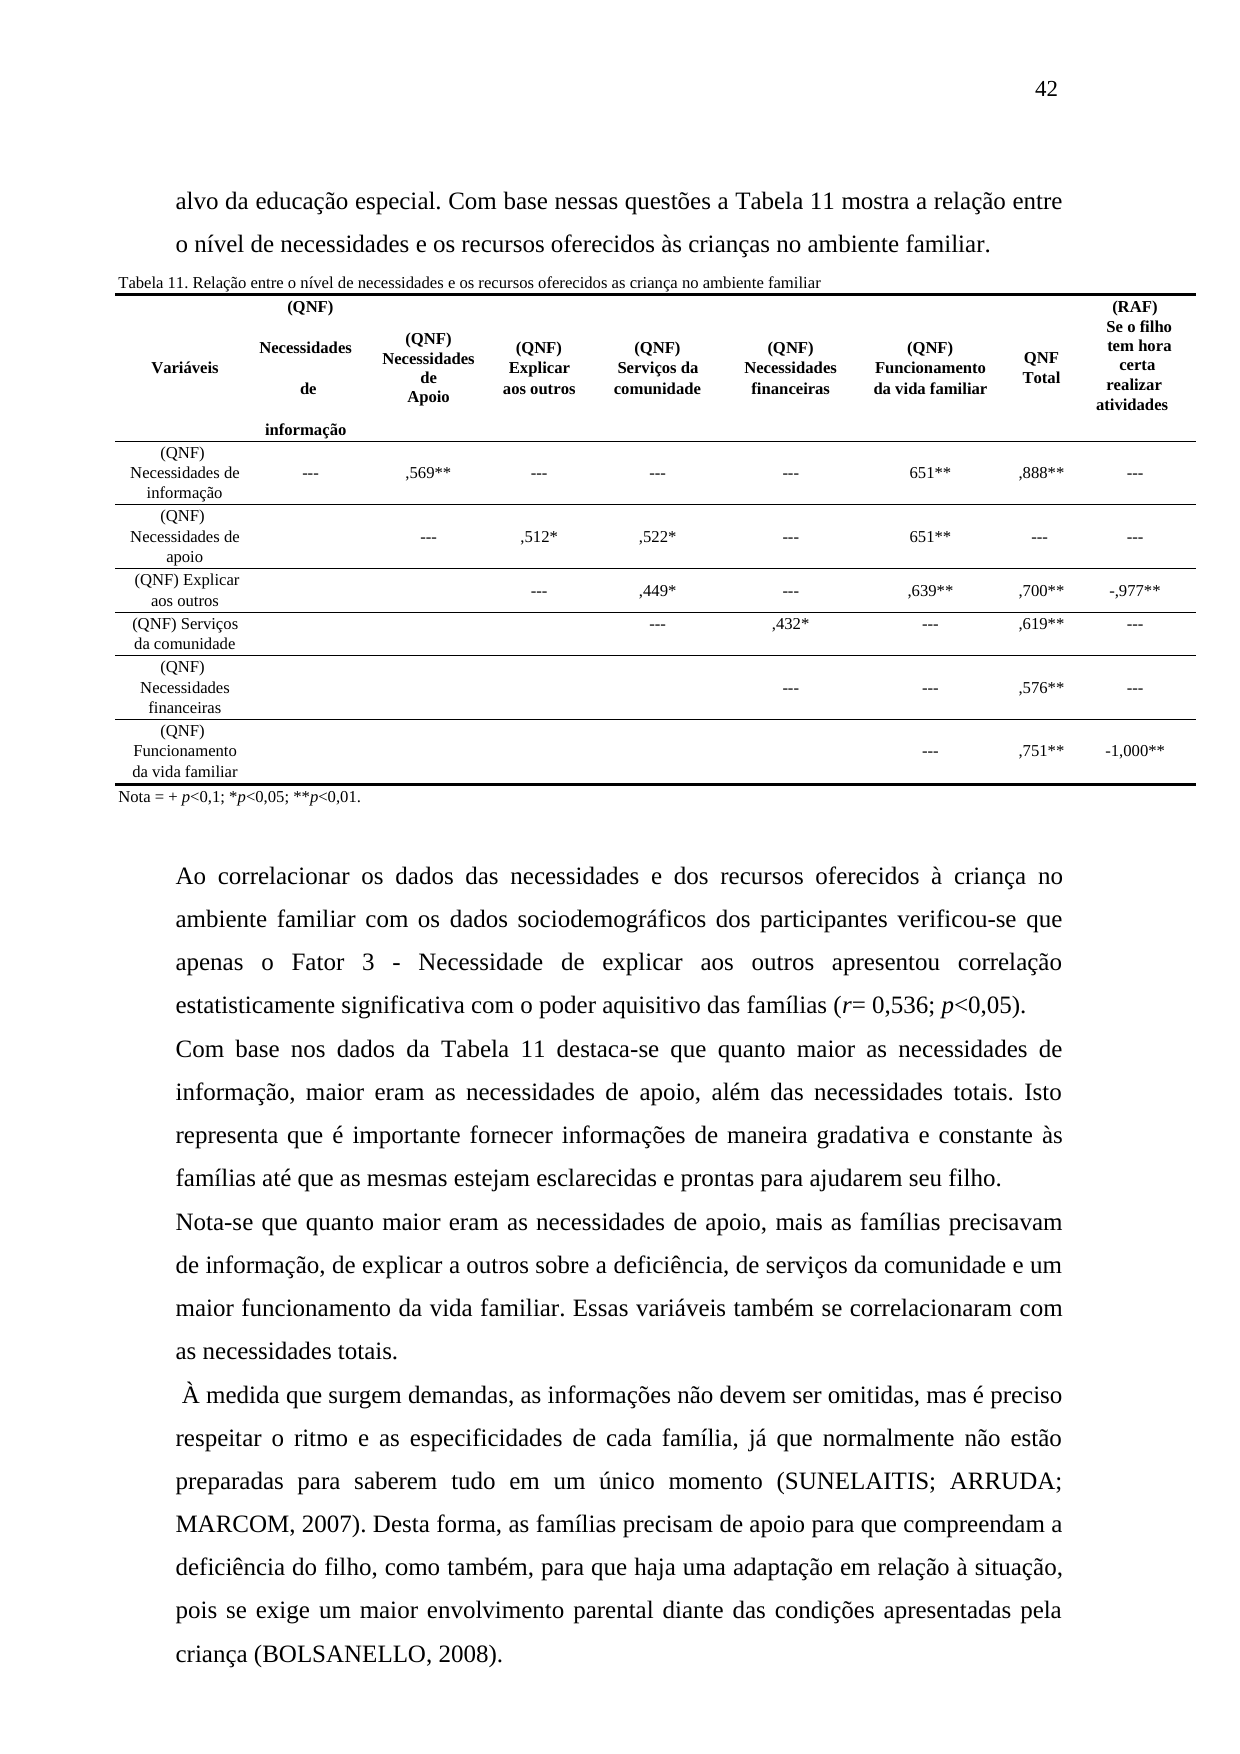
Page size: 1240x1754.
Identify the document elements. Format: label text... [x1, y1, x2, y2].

table_cell --- [614, 442, 744, 504]
table_cell ,432* [744, 613, 873, 655]
table_cell --- [744, 505, 873, 568]
table_cell [503, 720, 614, 783]
table_cell [503, 786, 614, 834]
table_cell [382, 613, 503, 655]
table_cell [873, 786, 1018, 834]
text Tabela 11. Relação entre o nível de necessidades e os recursos oferecidos as criança no ambiente familiar [118, 272, 1064, 292]
table_cell --- [744, 656, 873, 719]
table_cell [270, 505, 382, 568]
table_cell ,751** [1018, 720, 1066, 783]
table_cell --- [873, 720, 1018, 783]
table_header (RAF) Se o filho tem hora certa realizar atividades [1066, 296, 1196, 441]
table_cell --- [1066, 613, 1196, 655]
table_cell [1066, 786, 1196, 834]
text Com base nos dados da Tabela 11 destaca-se que quanto maior as necessidades de informação, maior eram as necessidades de apoio, além das necessidades totais. Isto representa que é importante fornecer informações de maneira gradativa e constante às famílias até que as mesmas estejam esclarecidas e prontas para ajudarem seu filho. [175, 1034, 1063, 1192]
table_cell ,576** [1018, 656, 1066, 719]
table_cell (QNF) Necessidades de informação [115, 442, 269, 504]
table_cell ,512* [503, 505, 614, 568]
table_cell 651** [873, 505, 1018, 568]
table_cell -,977** [1066, 569, 1196, 612]
table_cell [614, 786, 744, 834]
table_cell [270, 569, 382, 612]
table_cell ,700** [1018, 569, 1066, 612]
table_header (QNF) Funcionamento da vida familiar [873, 296, 1018, 441]
table_cell [614, 720, 744, 783]
table_cell ,639** [873, 569, 1018, 612]
table_header (QNF) Necessidades financeiras [744, 296, 873, 441]
table_cell ,619** [1018, 613, 1066, 655]
table_cell ,522* [614, 505, 744, 568]
table_header (QNF) Serviços da comunidade [614, 296, 744, 441]
text À medida que surgem demandas, as informações não devem ser omitidas, mas é preciso respeitar o ritmo e as especificidades de cada família, já que normalmente não estão preparadas para saberem tudo em um único momento (SUNELAITIS; ARRUDA; MARCOM, 2007). Desta forma, as famílias precisam de apoio para que compreendam a deficiência do filho, como também, para que haja uma adaptação em relação à situação, pois se exige um maior envolvimento parental diante das condições apresentadas pela criança (BOLSANELLO, 2008). [175, 1380, 1063, 1667]
table_cell --- [382, 505, 503, 568]
table_header (QNF) Necessidades de Apoio [382, 296, 503, 441]
table_cell [1018, 786, 1066, 834]
table_header (QNF) Necessidades Variáveis de informação [115, 296, 382, 441]
table_cell --- [614, 613, 744, 655]
table_cell (QNF) Necessidades de apoio [115, 505, 269, 568]
text alvo da educação especial. Com base nessas questões a Tabela 11 mostra a relação entre o nível de necessidades e os recursos oferecidos às crianças no ambiente familiar. [175, 186, 1063, 258]
table_cell --- [270, 442, 382, 504]
table_cell [382, 656, 503, 719]
table_cell (QNF) Necessidades financeiras [115, 656, 269, 719]
table_cell [270, 720, 382, 783]
table_cell --- [1066, 442, 1196, 504]
table_cell --- [873, 613, 1018, 655]
table_cell -1,000** [1066, 720, 1196, 783]
table_cell --- [503, 569, 614, 612]
text Nota-se que quanto maior eram as necessidades de apoio, mais as famílias precisavam de informação, de explicar a outros sobre a deficiência, de serviços da comunidade e um maior funcionamento da vida familiar. Essas variáveis também se correlacionaram com as necessidades totais. [175, 1207, 1063, 1365]
table_cell (QNF) Explicar aos outros [115, 569, 269, 612]
table_header (QNF) Explicar aos outros [503, 296, 614, 441]
table_cell [382, 569, 503, 612]
table_cell --- [1066, 656, 1196, 719]
table_cell [382, 720, 503, 783]
table_cell [503, 613, 614, 655]
table_cell [270, 613, 382, 655]
table_cell --- [744, 569, 873, 612]
table_cell --- [503, 442, 614, 504]
table_cell --- [1066, 505, 1196, 568]
text Ao correlacionar os dados das necessidades e dos recursos oferecidos à criança no ambiente familiar com os dados sociodemográficos dos participantes verificou-se que apenas o Fator 3 - Necessidade de explicar aos outros apresentou correlação estatisticamente significativa com o poder aquisitivo das famílias (r= 0,536; p<0,05). [175, 861, 1063, 1019]
table_cell --- [873, 656, 1018, 719]
table_cell Nota = + p<0,1; *p<0,05; **p<0,01. [115, 786, 503, 834]
table_cell (QNF) Funcionamento da vida familiar [115, 720, 269, 783]
table_cell (QNF) Serviços da comunidade [115, 613, 269, 655]
table_cell [744, 786, 873, 834]
table_cell [503, 656, 614, 719]
table_header QNF Total [1018, 296, 1066, 441]
table_cell [744, 720, 873, 783]
table_cell --- [1018, 505, 1066, 568]
table_cell [270, 656, 382, 719]
table_cell ,449* [614, 569, 744, 612]
table_cell --- [744, 442, 873, 504]
table_cell [614, 656, 744, 719]
table_cell ,888** [1018, 442, 1066, 504]
table_cell 651** [873, 442, 1018, 504]
table_cell ,569** [382, 442, 503, 504]
